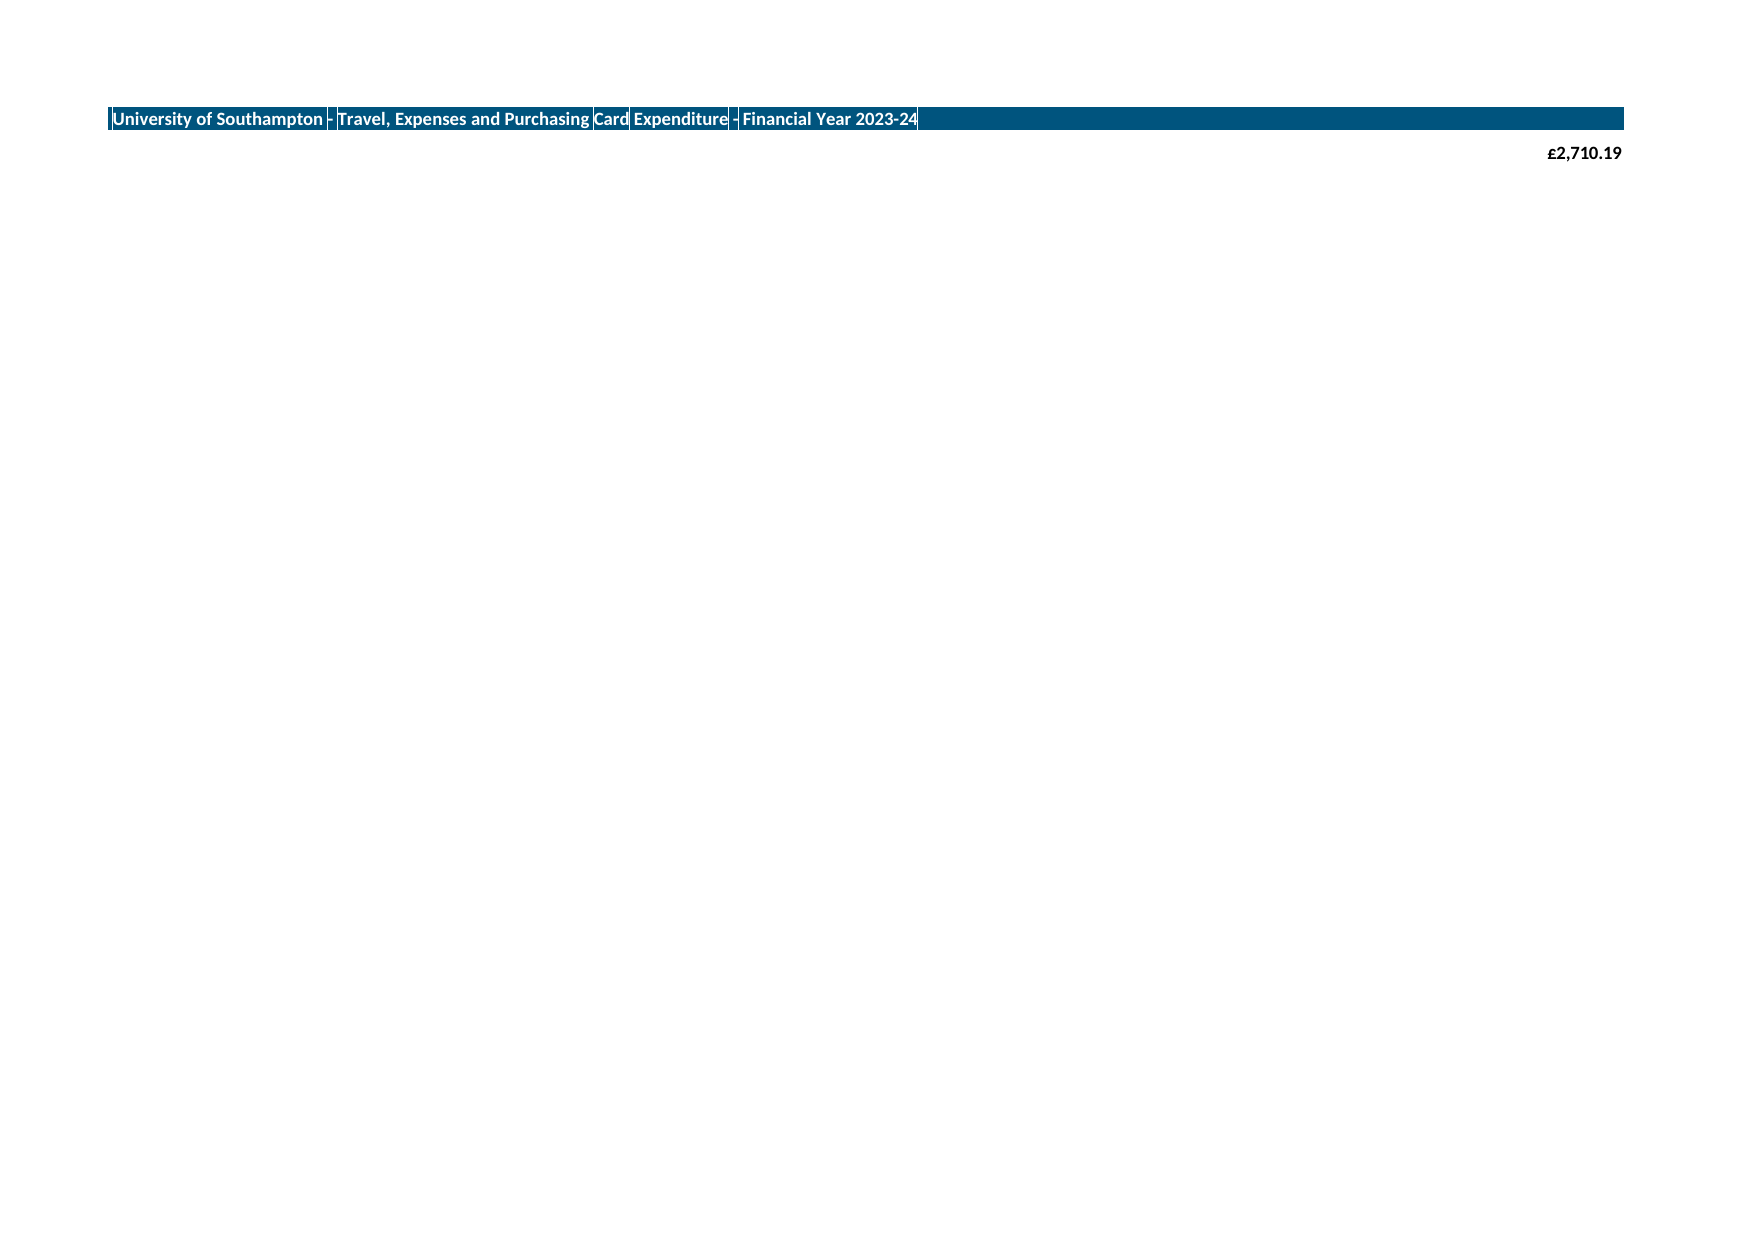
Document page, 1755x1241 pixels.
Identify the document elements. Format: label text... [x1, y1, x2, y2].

text University of Southampton - Travel, Expenses and Purchasing Card Expenditure - Financial Year 2023-24 [108, 107, 1639, 130]
text £2,710.19 [108, 141, 1622, 164]
